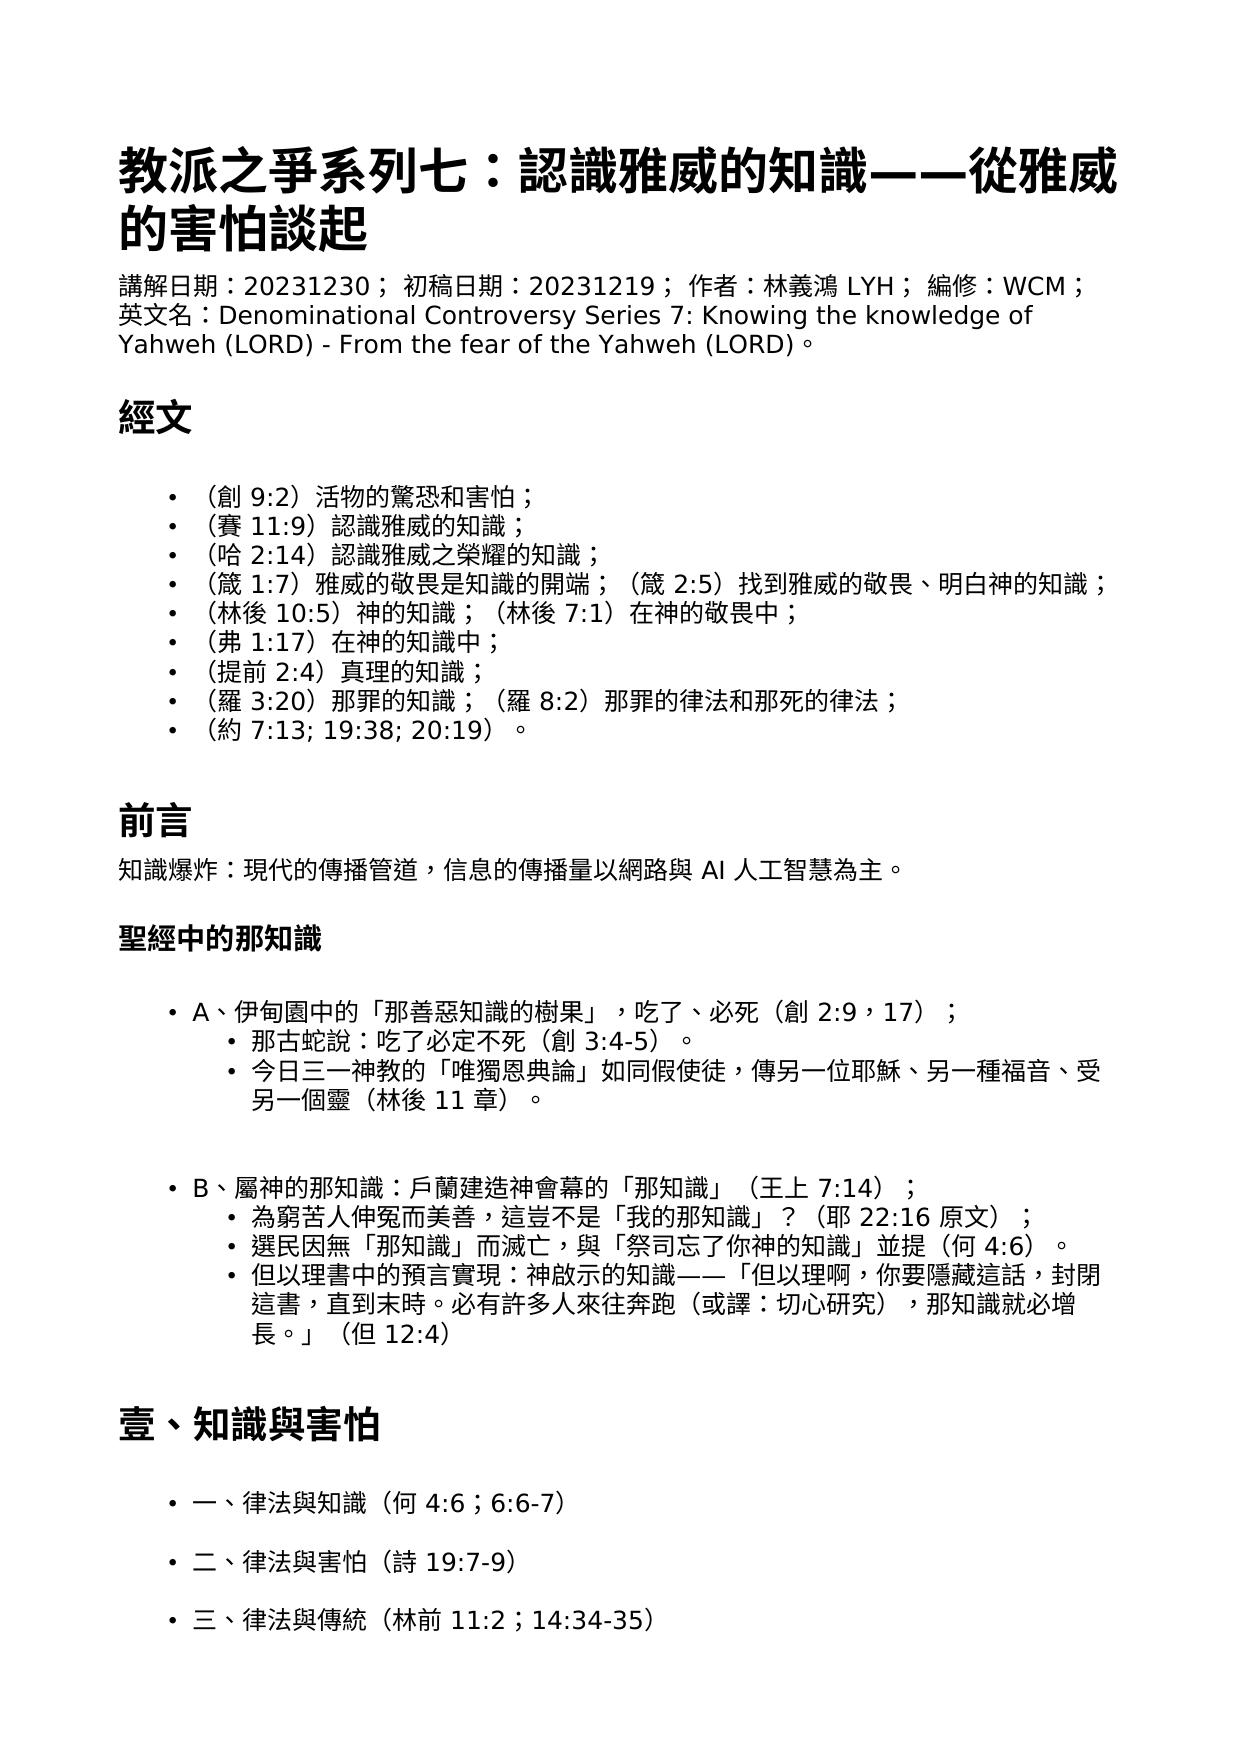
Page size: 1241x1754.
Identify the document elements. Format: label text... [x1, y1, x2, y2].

list （羅 3:20）那罪的知識；（羅 8:2）那罪的律法和那死的律法； [177, 687, 1122, 716]
list 選民因無「那知識」而滅亡，與「祭司忘了你神的知識」並提（何 4:6）。 [236, 1232, 1122, 1262]
subtitle 壹、知識與害怕 [118, 1403, 1122, 1447]
list （弗 1:17）在神的知識中； [177, 628, 1122, 658]
list （約 7:13; 19:38; 20:19）。 [177, 716, 1122, 745]
subtitle 前言 [118, 800, 1122, 843]
list A、伊甸園中的「那善惡知識的樹果」，吃了、必死（創 2:9，17）； [177, 998, 1122, 1028]
list （箴 1:7）雅威的敬畏是知識的開端；（箴 2:5）找到雅威的敬畏、明白神的知識； [177, 570, 1122, 599]
text 講解日期：20231230； 初稿日期：20231219； 作者：林義鴻 LYH； 編修：WCM； 英文名：Denominational Controversy Series 7: Knowing the knowledge of Yahweh (LORD) - From the fear of the Yahweh (LORD)。 [118, 272, 1122, 359]
list （哈 2:14）認識雅威之榮耀的知識； [177, 541, 1122, 570]
list （創 9:2）活物的驚恐和害怕； [177, 483, 1122, 512]
list （提前 2:4）真理的知識； [177, 658, 1122, 687]
list （賽 11:9）認識雅威的知識； [177, 512, 1122, 541]
list （林後 10:5）神的知識；（林後 7:1）在神的敬畏中； [177, 599, 1122, 628]
list 二、律法與害怕（詩 19:7-9） [177, 1548, 1122, 1577]
subtitle 經文 [118, 397, 1122, 441]
list 為窮苦人伸冤而美善，這豈不是「我的那知識」？（耶 22:16 原文）； [236, 1203, 1122, 1232]
list B、屬神的那知識：戶蘭建造神會幕的「那知識」（王上 7:14）； [177, 1174, 1122, 1203]
subtitle 教派之爭系列七：認識雅威的知識——從雅威的害怕談起 [118, 143, 1122, 259]
list 今日三一神教的「唯獨恩典論」如同假使徒，傳另一位耶穌、另一種福音、受另一個靈（林後 11 章）。 [236, 1057, 1122, 1115]
subtitle 聖經中的那知識 [118, 922, 1122, 956]
list 那古蛇說：吃了必定不死（創 3:4-5）。 [236, 1028, 1122, 1057]
list 三、律法與傳統（林前 11:2；14:34-35） [177, 1606, 1122, 1636]
list 一、律法與知識（何 4:6；6:6-7） [177, 1489, 1122, 1518]
text 知識爆炸：現代的傳播管道，信息的傳播量以網路與 AI 人工智慧為主。 [118, 856, 1122, 885]
list 但以理書中的預言實現：神啟示的知識——「但以理啊，你要隱藏這話，封閉這書，直到末時。必有許多人來往奔跑（或譯：切心研究），那知識就必增長。」（但 12:4） [236, 1262, 1122, 1349]
